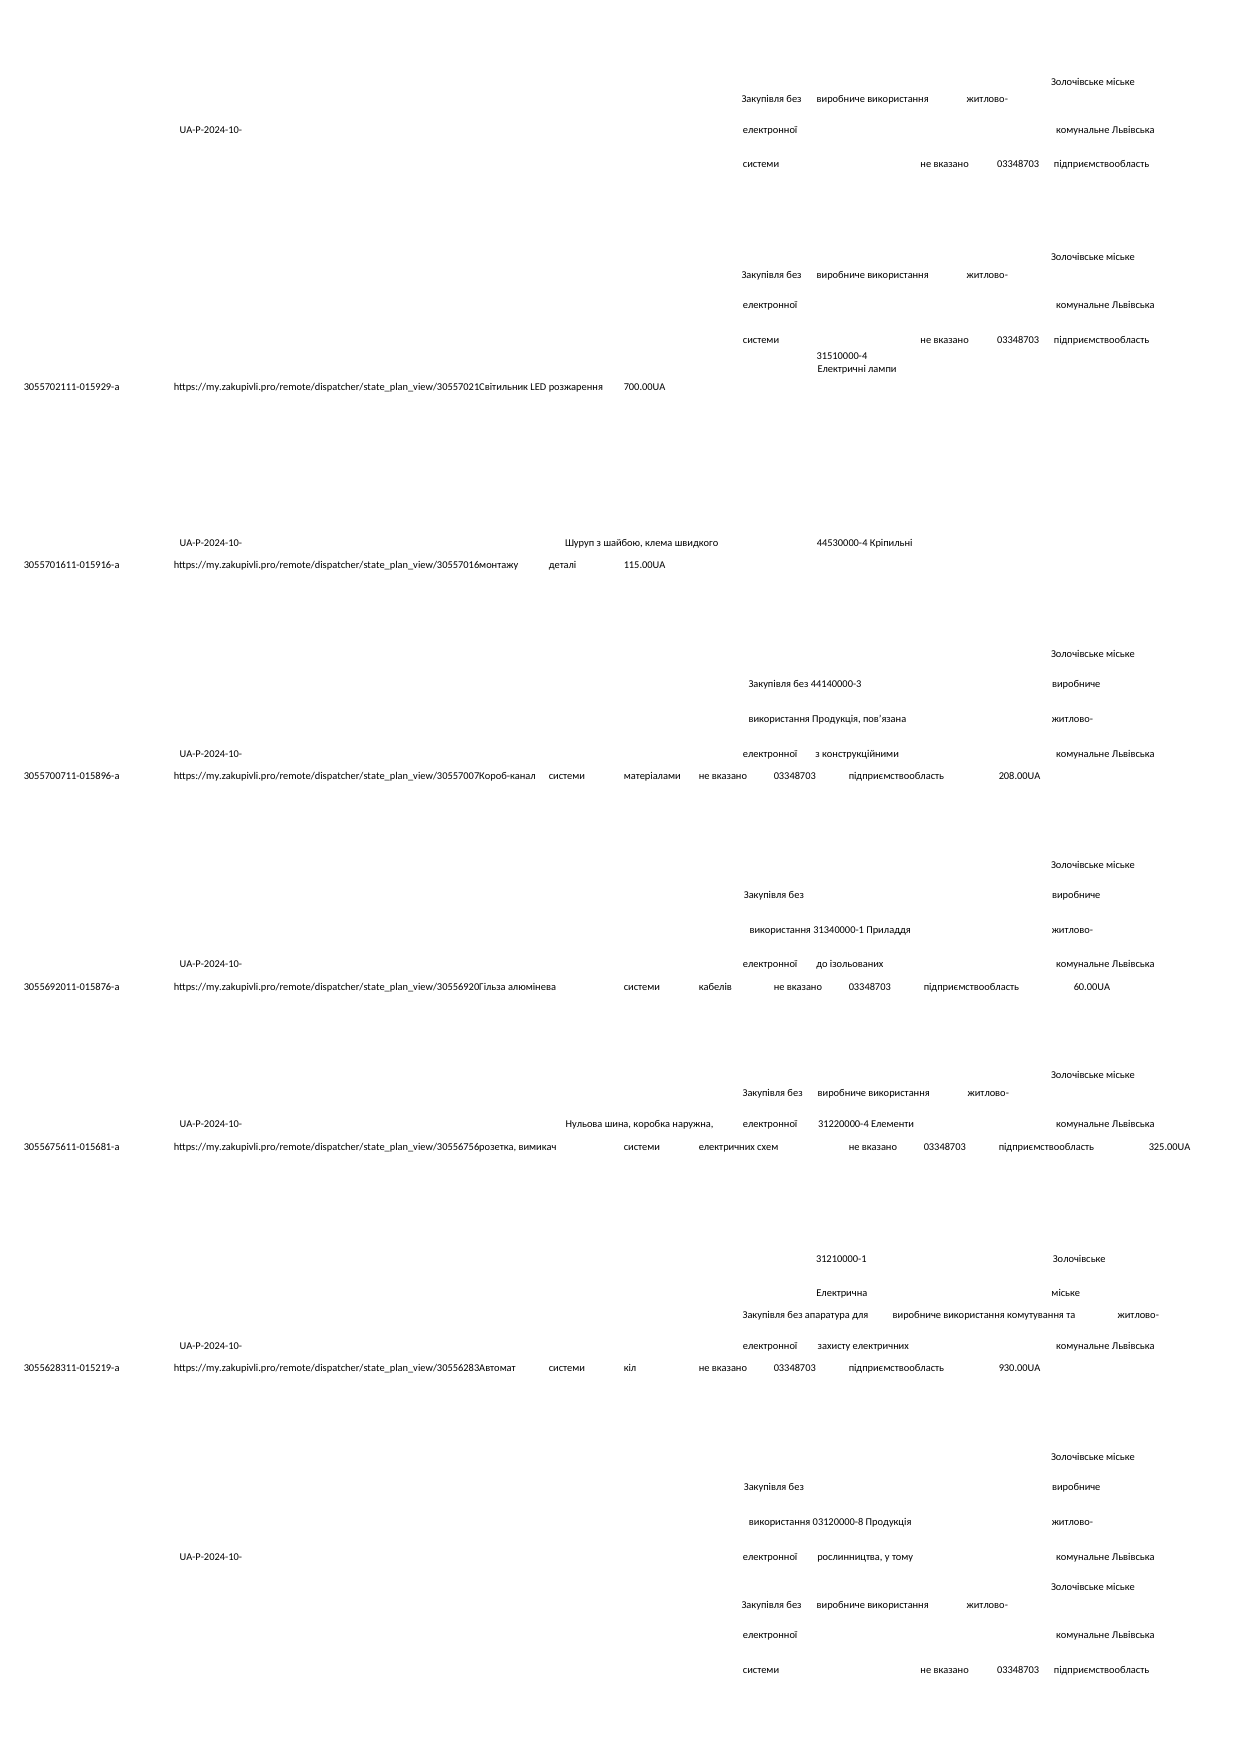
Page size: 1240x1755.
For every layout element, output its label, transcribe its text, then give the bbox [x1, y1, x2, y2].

list 3055702111-015929-a https://my.zakupivli.pro/remote/dispatcher/state_plan_view/30557021Світильник LED розжарення 700.00UA [0, 381, 1239, 393]
text Золочівське міське [1051, 647, 1137, 660]
text Золочівське міське [1051, 1069, 1137, 1082]
text Золочівське міське [1051, 1451, 1137, 1463]
text Закупівля без виробниче [23, 876, 1239, 904]
list 3055700711-015896-a https://my.zakupivli.pro/remote/dispatcher/state_plan_view/30557007Короб-канал системи матеріалами не вказано 03348703 підприємствообласть 208.00UA [0, 769, 1239, 782]
list 3055701611-015916-a https://my.zakupivli.pro/remote/dispatcher/state_plan_view/30557016монтажу деталі 115.00UA [0, 559, 1239, 571]
text використання 03120000-8 Продукція житлово- [23, 1503, 1239, 1531]
text Закупівля без 44140000-3 виробниче [23, 665, 1239, 693]
text Закупівля без апаратура для виробниче використання комутування та житлово- [742, 1308, 1166, 1321]
text UA-P-2024-10- електронної захисту електричних комунальне Львівська [23, 1327, 1239, 1355]
list 3055628311-015219-a https://my.zakupivli.pro/remote/dispatcher/state_plan_view/30556283Автомат системи кіл не вказано 03348703 підприємствообласть 930.00UA [0, 1362, 1239, 1374]
text Закупівля без виробниче використання житлово- [742, 1087, 1166, 1099]
text UA-P-2024-10- електронної рослинництва, у тому комунальне Львівська [23, 1538, 1239, 1566]
text UA-P-2024-10- електронної до ізольованих комунальне Львівська [23, 945, 1239, 973]
text 31210000-1 Золочівське [23, 1240, 1239, 1268]
text UA-P-2024-10- Нульова шина, коробка наружна, електронної 31220000-4 Елементи комунальне Львівська [23, 1105, 1239, 1133]
text Електрична міське [23, 1274, 1239, 1302]
list 3055692011-015876-a https://my.zakupivli.pro/remote/dispatcher/state_plan_view/30556920Гільза алюмінева системи кабелів не вказано 03348703 підприємствообласть 60.00UA [0, 980, 1239, 993]
text використання Продукція, пов’язана житлово- [23, 700, 1239, 728]
text Електричні лампи [555, 363, 1159, 375]
text UA-P-2024-10- Шуруп з шайбою, клема швидкого 44530000-4 Кріпильні [23, 524, 1239, 552]
text Закупівля без виробниче [23, 1468, 1239, 1496]
text використання 31340000-1 Приладдя житлово- [23, 911, 1239, 939]
list 3055675611-015681-a https://my.zakupivli.pro/remote/dispatcher/state_plan_view/30556756розетка, вимикач системи електричних схем не вказано 03348703 підприємствообласть 325.00UA [0, 1140, 1239, 1153]
text 31510000-4 [555, 349, 1128, 362]
text UA-P-2024-10- електронної з конструкційними комунальне Львівська [23, 735, 1239, 763]
text Золочівське міське [1051, 858, 1137, 871]
